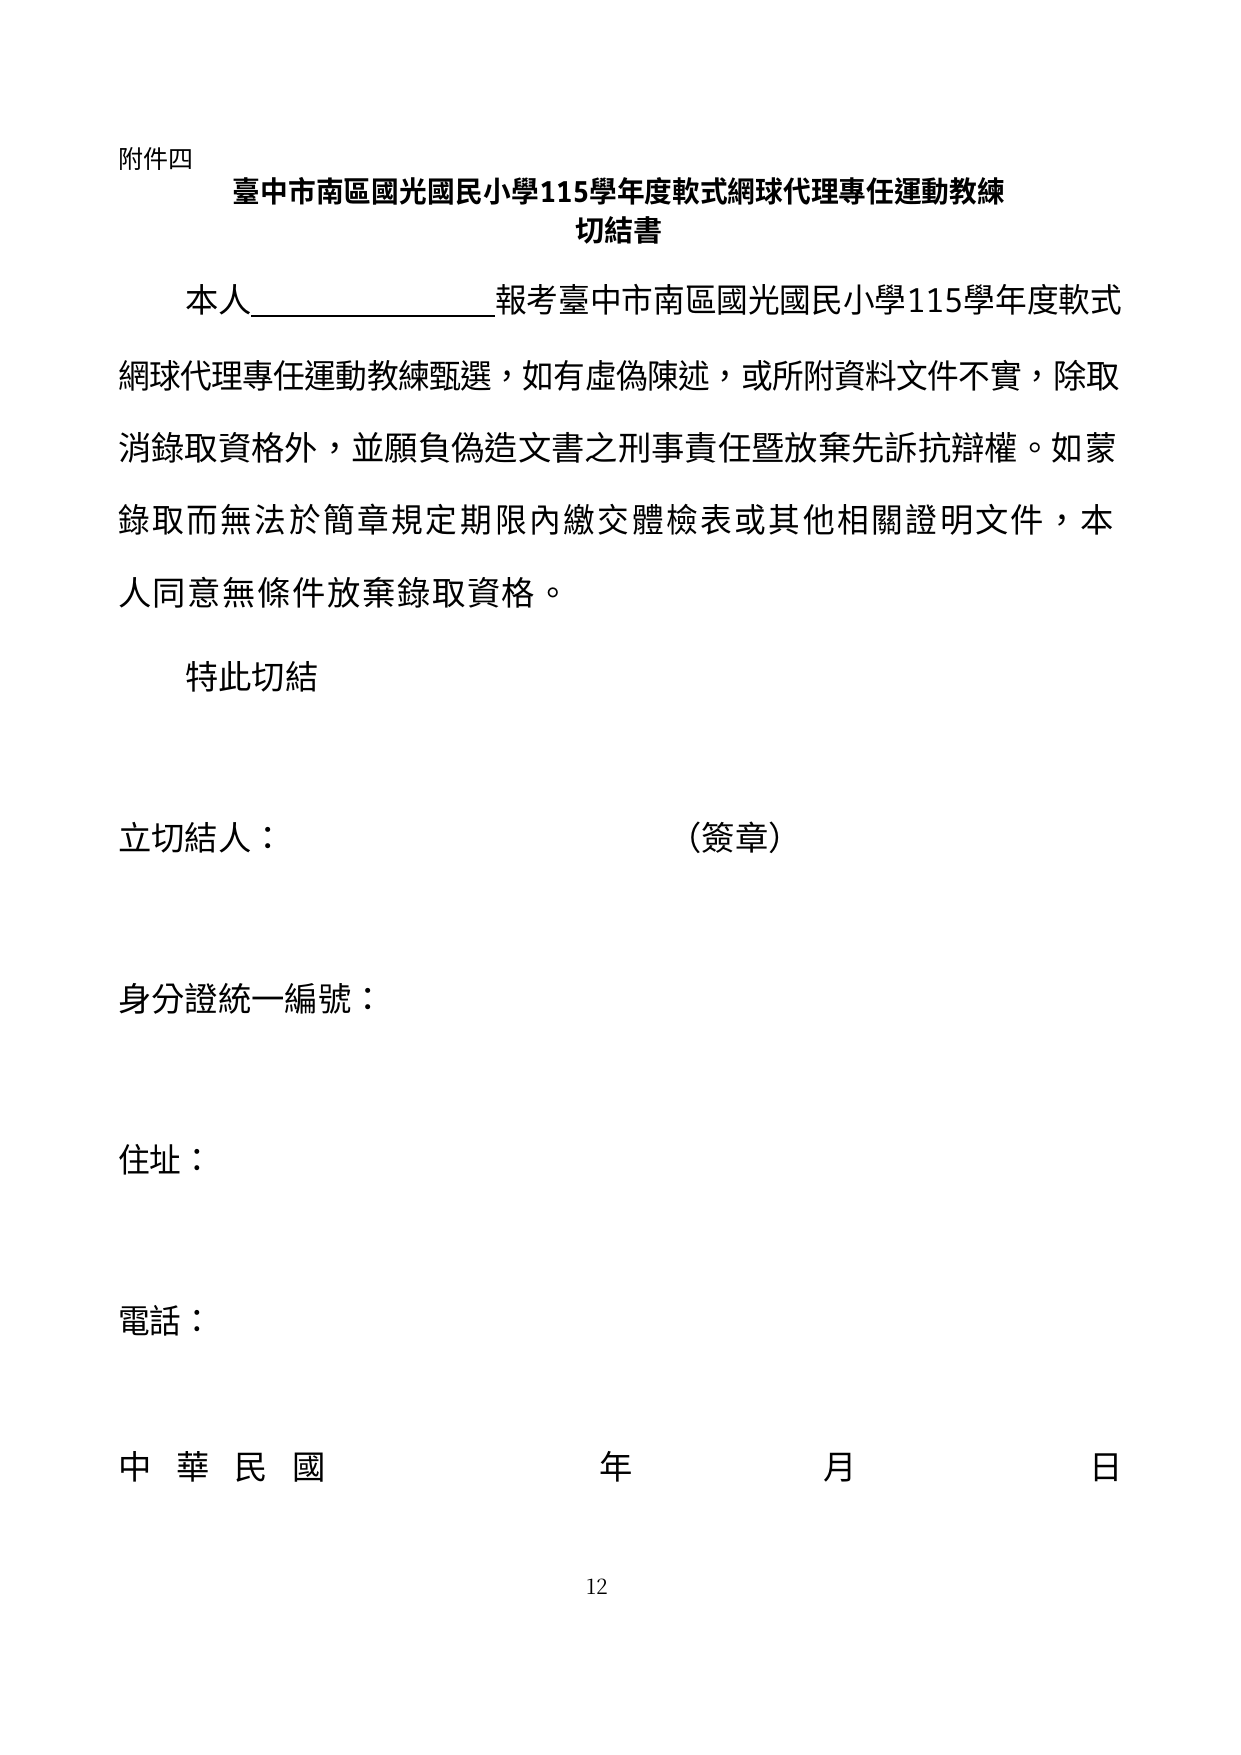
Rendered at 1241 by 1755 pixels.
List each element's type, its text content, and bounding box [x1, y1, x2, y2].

text 附件四 [118, 147, 1147, 173]
text 中 華 民 國 年 月 日 [118, 1441, 1147, 1489]
subtitle 臺中市南區國光國民小學115學年度軟式網球代理專任運動教練 [118, 182, 1119, 207]
subtitle 切結書 [125, 221, 1112, 246]
text 本人 報考臺中市南區國光國民小學115學年度軟式 [185, 273, 1147, 322]
text 立切結人： （簽章） [118, 811, 1147, 860]
text 網球代理專任運動教練甄選，如有虛偽陳述，或所附資料文件不實，除取消錄取資格外，並願負偽造文書之刑事責任暨放棄先訴抗辯權。如蒙錄取而無法於簡章規定期限內繳交體檢表或其他相關證明文件，本人同意無條件放棄錄取資格。 [118, 350, 1131, 615]
text 住址： [118, 1133, 1147, 1182]
text 身分證統一編號： [118, 973, 1147, 1021]
text 特此切結 [185, 651, 1147, 699]
text 電話： [118, 1294, 1147, 1343]
